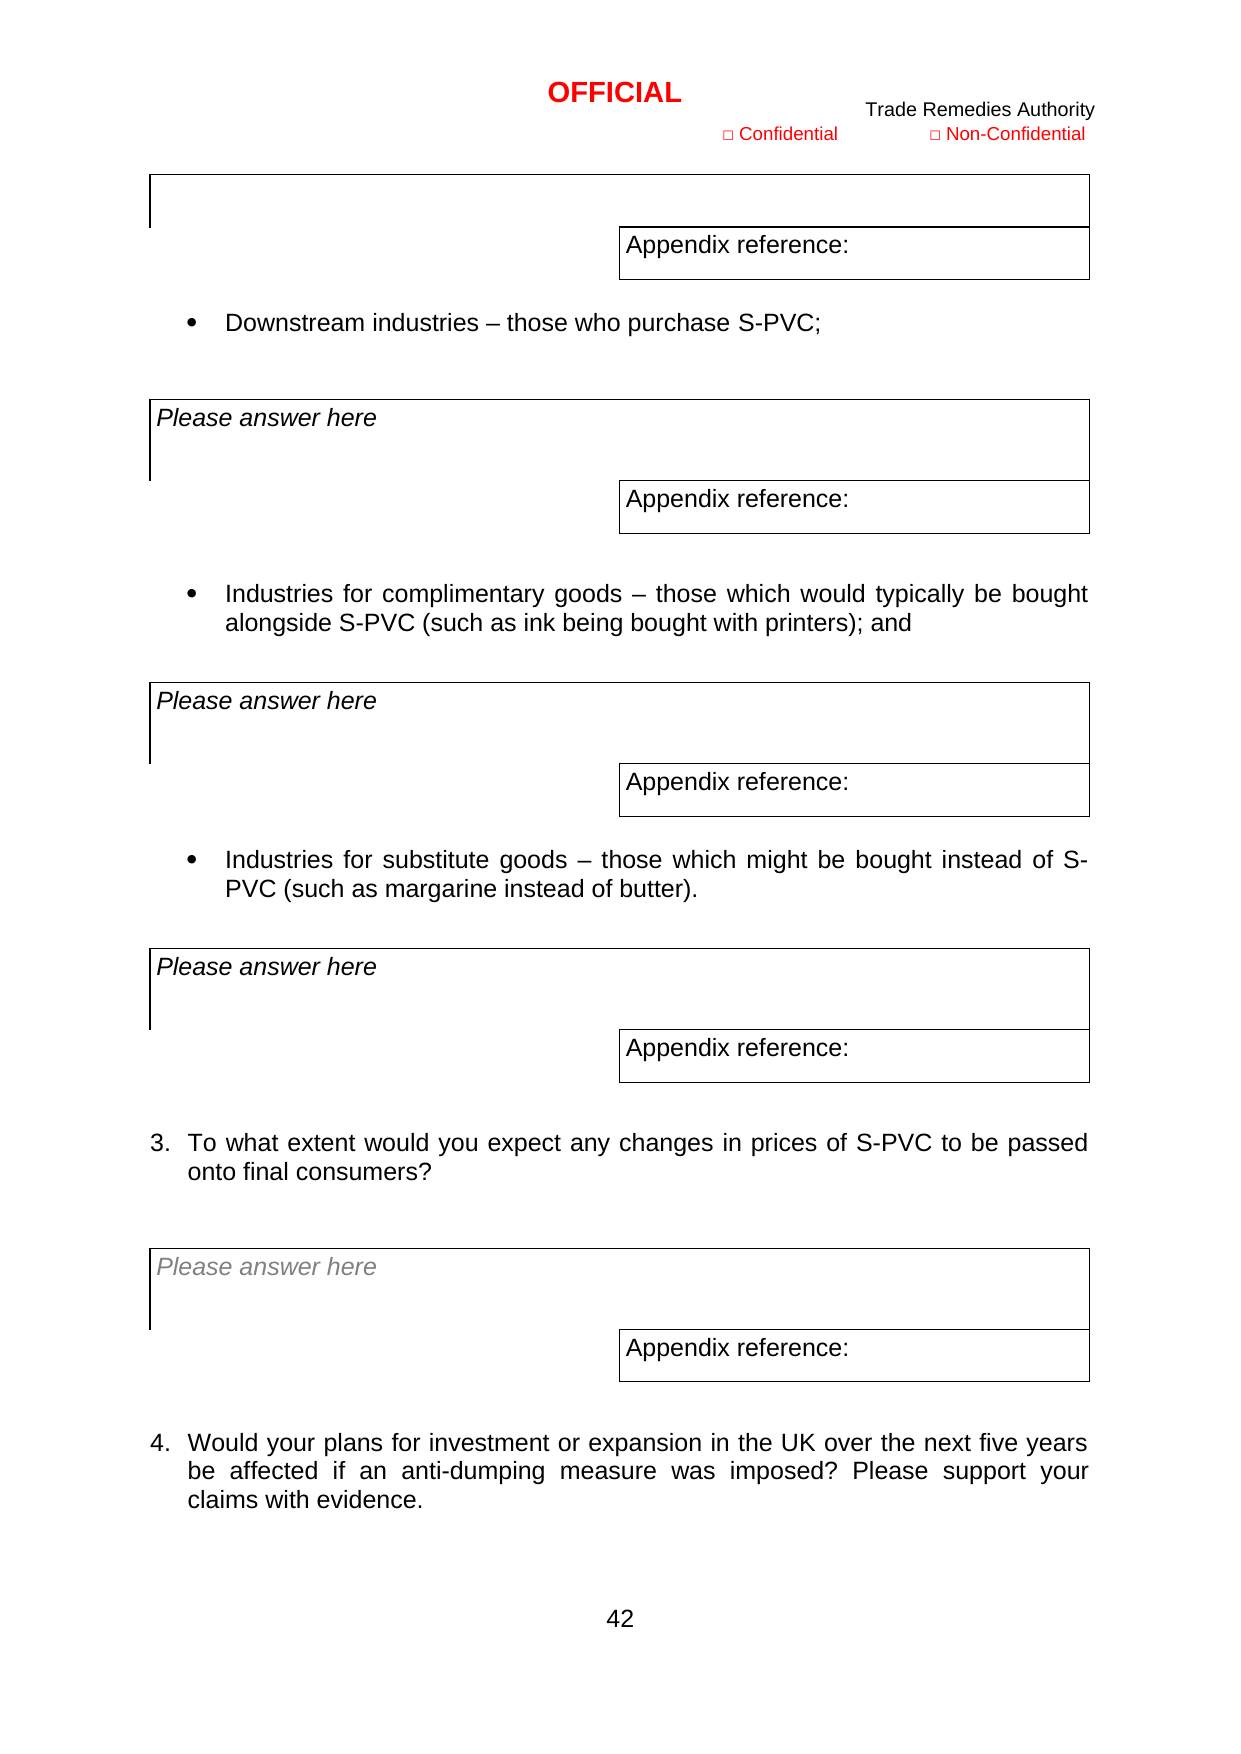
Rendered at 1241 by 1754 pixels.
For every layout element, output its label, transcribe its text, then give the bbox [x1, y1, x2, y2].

table_cell [150, 228, 619, 279]
list Industries for substitute goods – those which might be bought instead of S-PVC (such as margarine instead of butter). [187, 845, 1090, 903]
table_header Please answer here [151, 400, 1089, 480]
table_cell [150, 481, 619, 533]
list Industries for complimentary goods – those which would typically be bought alongside S-PVC (such as ink being bought with printers); and [187, 579, 1090, 637]
table_cell Appendix reference: [620, 228, 1089, 279]
table_cell [150, 1030, 619, 1082]
table_header Please answer here [151, 683, 1089, 763]
list Downstream industries – those who purchase S-PVC; [187, 308, 1090, 337]
table_cell Appendix reference: [620, 1330, 1089, 1381]
table_cell [150, 1330, 619, 1381]
table_cell Appendix reference: [620, 481, 1089, 533]
table_cell [150, 764, 619, 816]
list To what extent would you expect any changes in prices of S-PVC to be passed onto final consumers? [150, 1128, 1090, 1186]
table_header Please answer here [151, 1249, 1089, 1329]
table_cell Appendix reference: [620, 764, 1089, 816]
table_header [151, 175, 1089, 226]
table_header Please answer here [151, 949, 1089, 1029]
list Would your plans for investment or expansion in the UK over the next five years be affected if an anti-dumping measure was imposed? Please support your claims with evidence. [150, 1427, 1090, 1514]
table_cell Appendix reference: [620, 1030, 1089, 1082]
